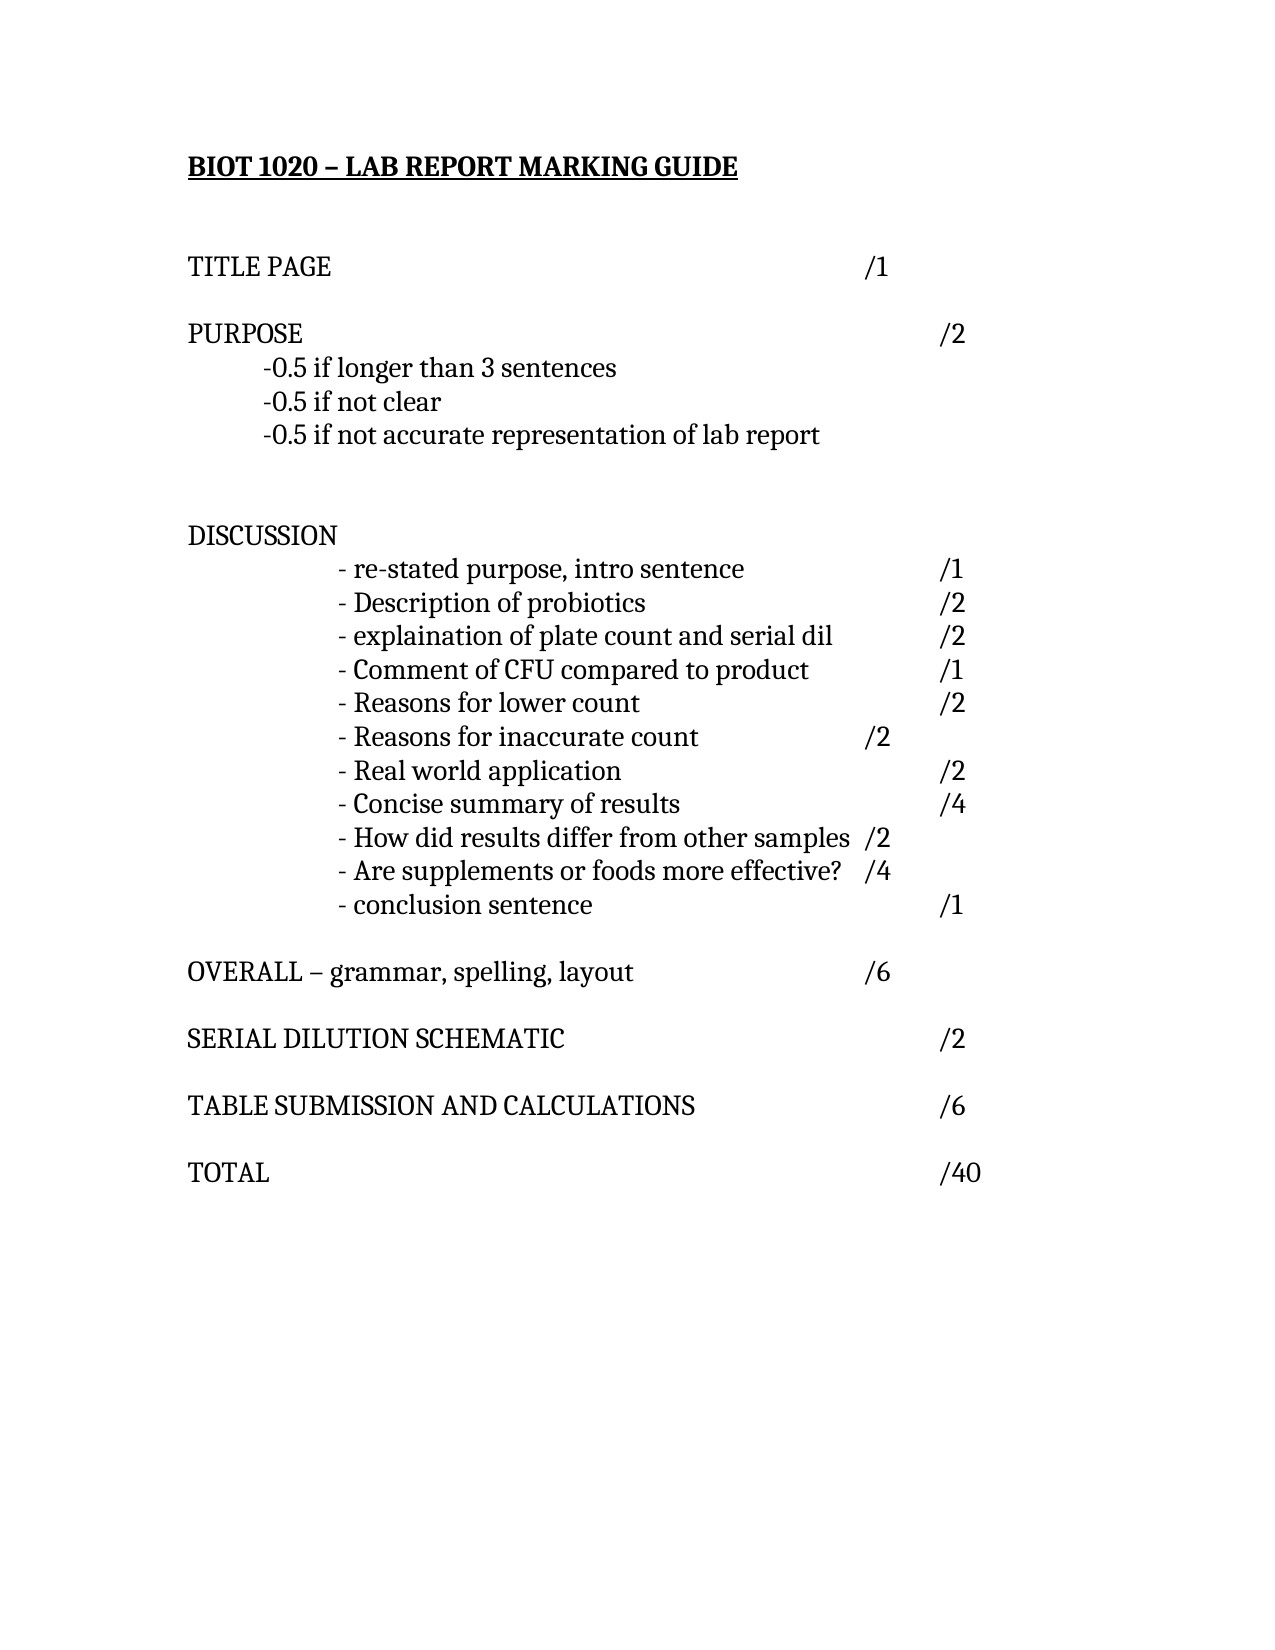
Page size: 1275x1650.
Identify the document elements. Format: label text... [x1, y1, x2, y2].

text - conclusion sentence /1 [262, 888, 1087, 921]
text -0.5 if not clear [187, 385, 1087, 418]
text PURPOSE /2 [187, 318, 1087, 351]
text - Comment of CFU compared to product /1 [262, 653, 1087, 687]
text -0.5 if not accurate representation of lab report [187, 418, 1087, 452]
text - re-stated purpose, intro sentence /1 [262, 552, 1087, 586]
text -0.5 if longer than 3 sentences [187, 351, 1087, 385]
text TOTAL /40 [187, 1156, 1087, 1190]
text - Real world application /2 [262, 754, 1087, 787]
text TABLE SUBMISSION AND CALCULATIONS /6 [187, 1089, 1087, 1123]
text DISCUSSION [187, 519, 1087, 552]
text - Description of probiotics /2 [262, 586, 1087, 619]
text - How did results differ from other samples /2 [187, 821, 1087, 854]
text BIOT 1020 – LAB REPORT MARKING GUIDE [187, 150, 1087, 183]
text - Are supplements or foods more effective? /4 [187, 854, 1087, 888]
text - Reasons for lower count /2 [262, 687, 1087, 720]
text OVERALL – grammar, spelling, layout /6 [187, 955, 1087, 988]
text - Reasons for inaccurate count /2 [262, 720, 1087, 754]
text - explaination of plate count and serial dil /2 [262, 619, 1087, 653]
text TITLE PAGE /1 [187, 251, 1087, 284]
text - Concise summary of results /4 [187, 787, 1087, 821]
text SERIAL DILUTION SCHEMATIC /2 [187, 1022, 1087, 1056]
